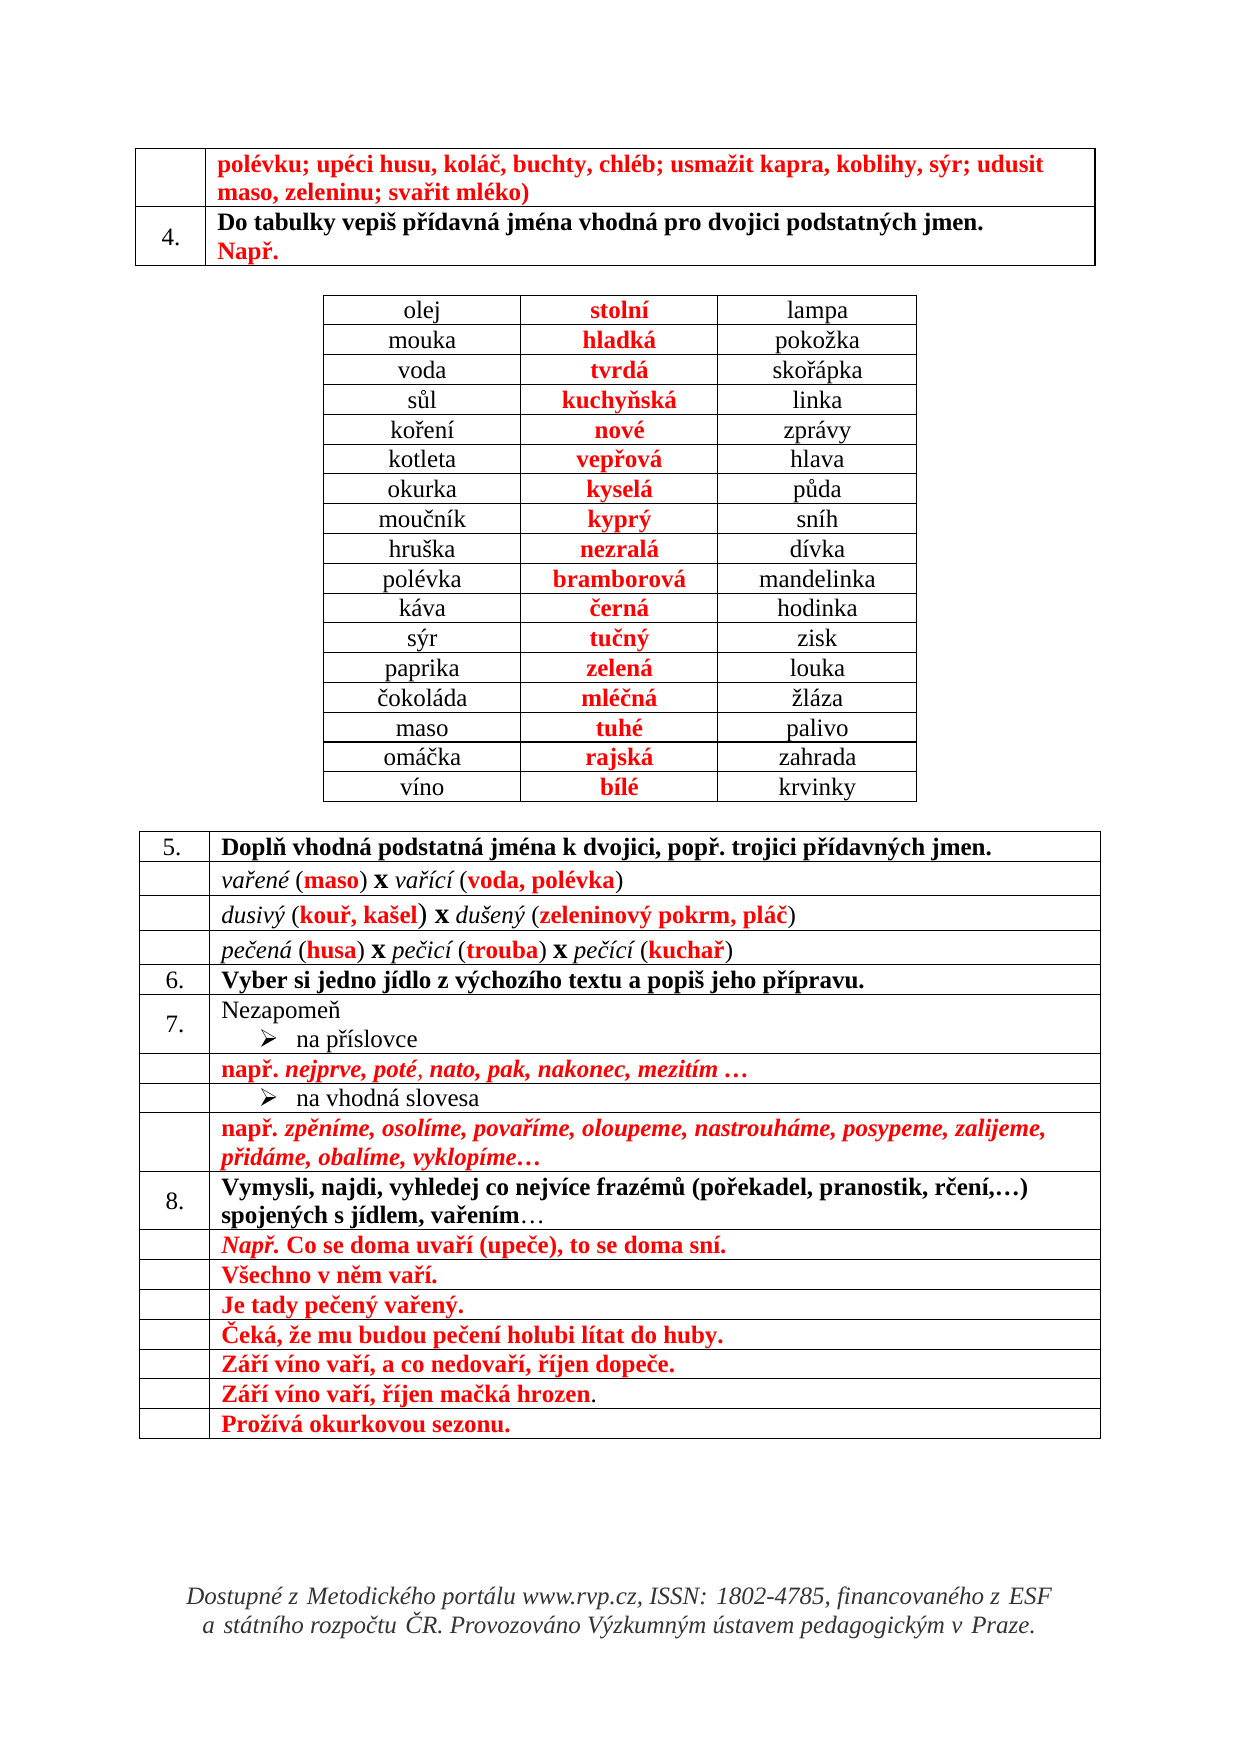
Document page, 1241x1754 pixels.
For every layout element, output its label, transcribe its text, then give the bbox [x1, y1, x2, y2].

table_cell louka [718, 653, 916, 682]
table_cell nové [521, 415, 717, 443]
table_header [136, 149, 205, 206]
table_cell kotleta [324, 445, 520, 473]
table_cell Září víno vaří, říjen mačká hrozen. [210, 1379, 1100, 1408]
table_cell moučník [324, 504, 520, 533]
table_cell [140, 1230, 209, 1259]
table_cell maso [324, 713, 520, 741]
table_cell omáčka [324, 743, 520, 771]
table_cell mouka [324, 325, 520, 354]
table_cell [140, 1290, 209, 1319]
table_cell např. nejprve, poté, nato, pak, nakonec, mezitím … [210, 1054, 1100, 1082]
table_cell [140, 896, 209, 930]
table_cell kyselá [521, 474, 717, 503]
table_cell pečená (husa) x pečicí (trouba) x pečící (kuchař) [210, 931, 1100, 964]
table_cell [140, 1320, 209, 1348]
table_cell okurka [324, 474, 520, 503]
table_cell černá [521, 594, 717, 622]
table_header olej [324, 296, 520, 324]
table_cell dusivý (kouř, kašel) x dušený (zeleninový pokrm, pláč) [210, 896, 1100, 930]
table_cell tučný [521, 623, 717, 652]
table_cell čokoláda [324, 683, 520, 712]
table_cell [140, 862, 209, 895]
table_cell pokožka [718, 325, 916, 354]
table_cell hlava [718, 445, 916, 473]
table_cell linka [718, 385, 916, 414]
table_cell bílé [521, 772, 717, 801]
table_cell zelená [521, 653, 717, 682]
table_cell kuchyňská [521, 385, 717, 414]
table_header stolní [521, 296, 717, 324]
table_cell nezralá [521, 534, 717, 563]
table_cell Je tady pečený vařený. [210, 1290, 1100, 1319]
table_cell Vyber si jedno jídlo z výchozího textu a popiš jeho přípravu. [210, 965, 1100, 994]
table_cell polévka [324, 564, 520, 592]
table_cell např. zpěníme, osolíme, povaříme, oloupeme, nastrouháme, posypeme, zalijeme, přidáme, obalíme, vyklopíme… [210, 1113, 1100, 1171]
table_cell káva [324, 594, 520, 622]
table_cell Všechno v něm vaří. [210, 1260, 1100, 1289]
table_cell tuhé [521, 713, 717, 741]
table_cell Září víno vaří, a co nedovaří, říjen dopeče. [210, 1350, 1100, 1378]
table_cell rajská [521, 743, 717, 771]
table_cell tvrdá [521, 355, 717, 384]
table_cell Do tabulky vepiš přídavná jména vhodná pro dvojici podstatných jmen. Např. [206, 207, 1094, 265]
table_cell vařené (maso) x vařící (voda, polévka) [210, 862, 1100, 895]
table_cell vepřová [521, 445, 717, 473]
table_cell voda [324, 355, 520, 384]
table_cell sůl [324, 385, 520, 414]
table_header polévku; upéci husu, koláč, buchty, chléb; usmažit kapra, koblihy, sýr; udusit maso, zeleninu; svařit mléko) [206, 149, 1094, 206]
table_cell zahrada [718, 743, 916, 771]
table_header lampa [718, 296, 916, 324]
table_cell paprika [324, 653, 520, 682]
table_cell zisk [718, 623, 916, 652]
table_cell 8. [140, 1172, 209, 1229]
table_cell [140, 1054, 209, 1082]
table_cell zprávy [718, 415, 916, 443]
table_cell hodinka [718, 594, 916, 622]
table_cell víno [324, 772, 520, 801]
table_cell krvinky [718, 772, 916, 801]
table_cell kyprý [521, 504, 717, 533]
table_cell Prožívá okurkovou sezonu. [210, 1409, 1100, 1438]
table_cell [140, 1260, 209, 1289]
table_cell [140, 1409, 209, 1438]
table_cell [140, 1379, 209, 1408]
table_cell mléčná [521, 683, 717, 712]
table_cell 4. [136, 207, 205, 265]
table_cell hruška [324, 534, 520, 563]
table_cell [140, 1350, 209, 1378]
table_cell Např. Co se doma uvaří (upeče), to se doma sní. [210, 1230, 1100, 1259]
table_header Doplň vhodná podstatná jména k dvojici, popř. trojici přídavných jmen. [210, 832, 1100, 861]
table_header 5. [140, 832, 209, 861]
table_cell bramborová [521, 564, 717, 592]
table_cell mandelinka [718, 564, 916, 592]
table_cell půda [718, 474, 916, 503]
table_cell sýr [324, 623, 520, 652]
table_cell koření [324, 415, 520, 443]
table_cell sníh [718, 504, 916, 533]
table_cell dívka [718, 534, 916, 563]
table_cell [140, 1084, 209, 1112]
table_cell Nezapomeň na příslovce [210, 995, 1100, 1053]
table_cell Vymysli, najdi, vyhledej co nejvíce frazémů (pořekadel, pranostik, rčení,…) spojených s jídlem, vařením… [210, 1172, 1100, 1229]
table_cell žláza [718, 683, 916, 712]
table_cell na vhodná slovesa [210, 1084, 1100, 1112]
table_cell 7. [140, 995, 209, 1053]
table_cell [140, 931, 209, 964]
table_cell skořápka [718, 355, 916, 384]
table_cell Čeká, že mu budou pečení holubi lítat do huby. [210, 1320, 1100, 1348]
table_cell [140, 1113, 209, 1171]
table_cell 6. [140, 965, 209, 994]
table_cell hladká [521, 325, 717, 354]
table_cell palivo [718, 713, 916, 741]
